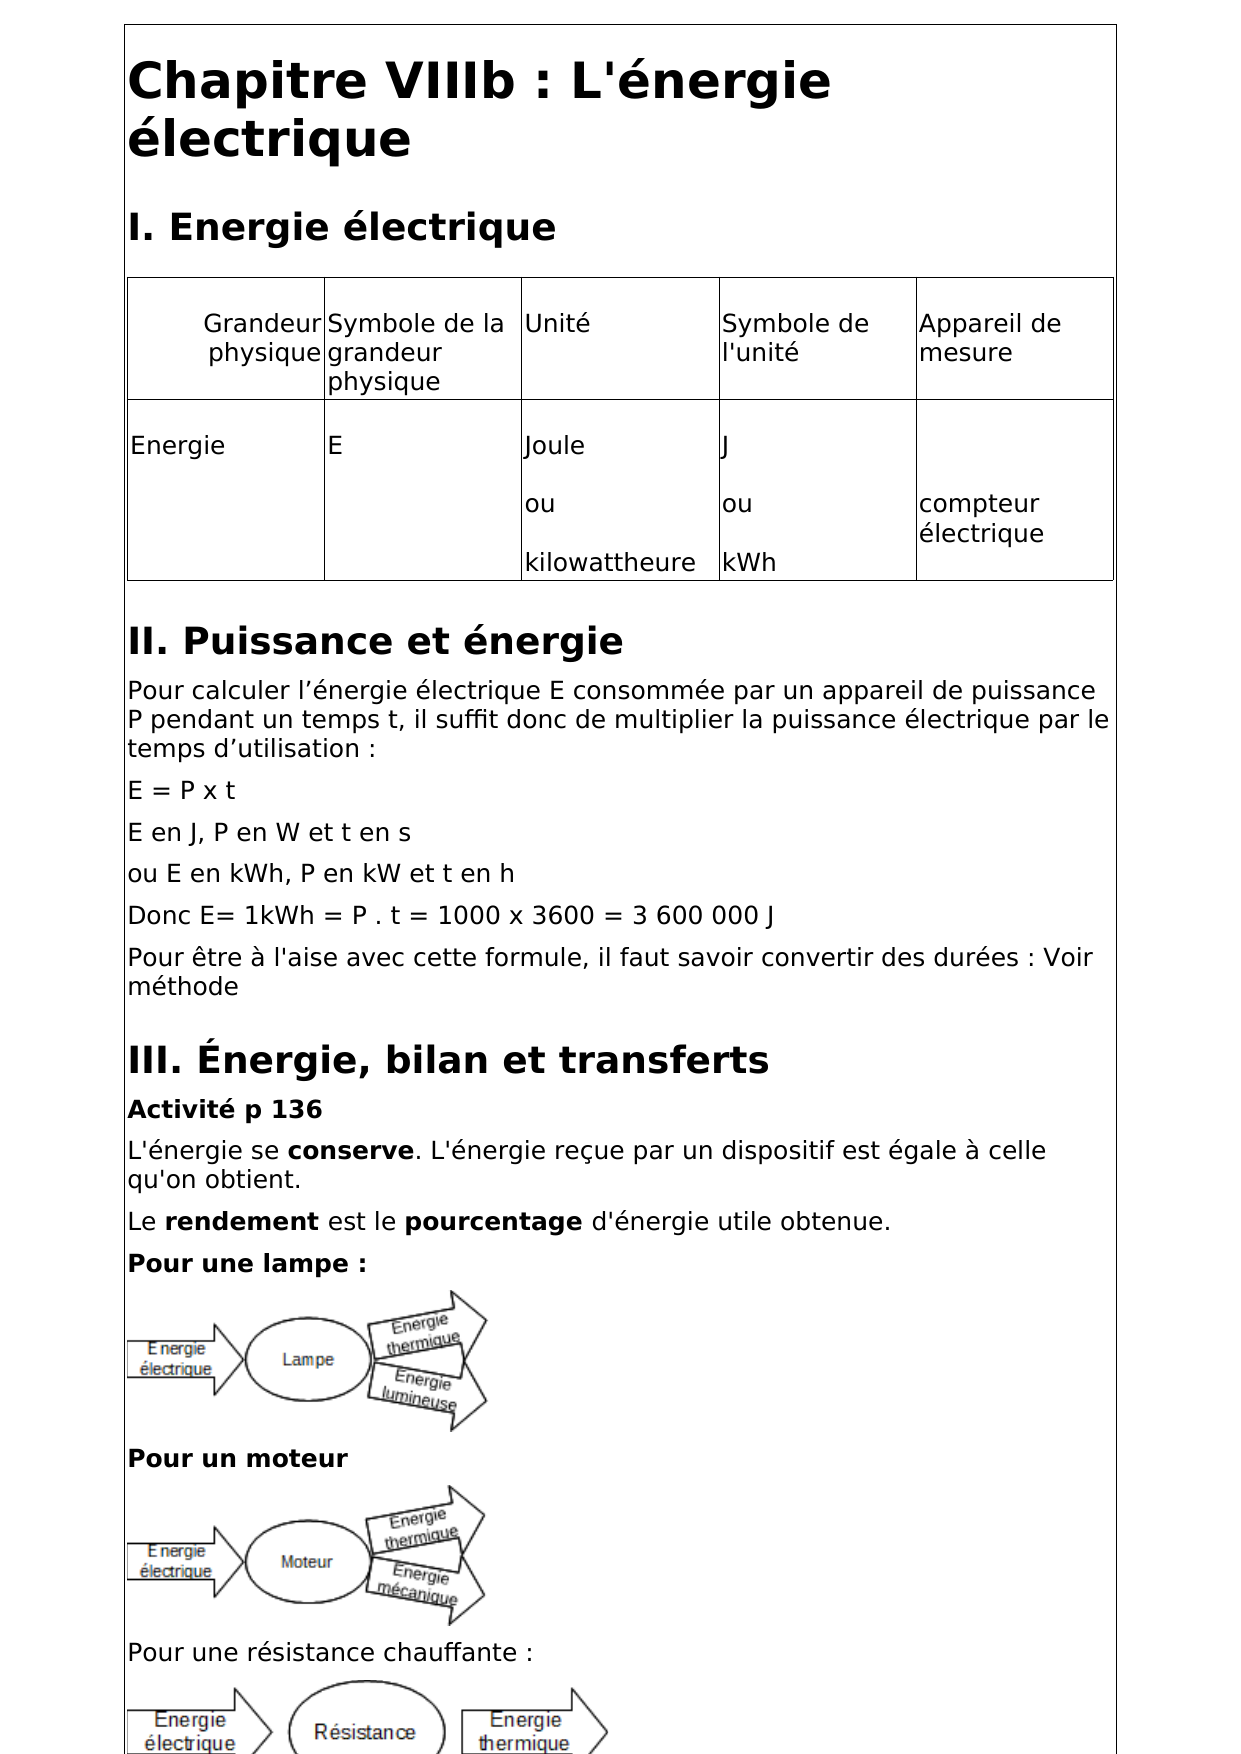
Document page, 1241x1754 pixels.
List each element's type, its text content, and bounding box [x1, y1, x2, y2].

table_cell E [325, 400, 521, 580]
picture [127, 1485, 493, 1626]
table_cell Energie [128, 400, 324, 580]
table_header Appareil de mesure [917, 278, 1113, 399]
picture [127, 1680, 609, 1754]
table_cell Joule ou kilowattheure [522, 400, 719, 580]
table_header Chapitre VIIIb : L'énergie électrique I. Energie électrique II. Puissance et énergie Pour calculer l’énergie électrique E consommée par un appareil de puissance P pendant un temps t, il suffit donc de multiplier la puissance électrique par le temps d’utilisation : E = P x t E en J, P en W et t en s ou E en kWh, P en kW et t en h Donc E= 1kWh = P . t = 1000 x 3600 = 3 600 000 J Pour être à l'aise avec cette formule, il faut savoir convertir des durées : Voir méthode III. Énergie, bilan et transferts Activité p 136 L'énergie se conserve. L'énergie reçue par un dispositif est égale à celle qu'on obtient. Le rendement est le pourcentage d'énergie utile obtenue. Pour une lampe : Pour un moteur Pour une résistance chauffante : Un transfert d'énergie se fait par : - conduction thermique (l'énergie thermique se transmet dans la matière sans déplacement de matière) - convection (l'énergie thermique se transmet par déplacement de la matière) - rayonnement IV. Appareils en veille Activité p 135 Calculons le coût annuel de la veille d'une télévision. Puissance de la télévision en veille : P = 5W Elle est en veille 19h/jour. Par an : (1 an = 365,25 jours) Énergie consommée en 1 an : E = P x t E en kWh (je choisis cette unité car je connais le coût d'1kWh : 15c€ environ) P en kW t en h Prix : pour 1 seul foyer. Pour 30 millions de foyers si chaque foyer a une seule télévision : !!! [125, 25, 1116, 1754]
table_header Unité [522, 278, 719, 399]
table_header Symbole de l'unité [720, 278, 916, 399]
table_cell compteur électrique [917, 400, 1113, 580]
table_cell J ou kWh [720, 400, 916, 580]
table_header Grandeur physique [128, 278, 324, 399]
table_header Symbole de la grandeur physique [325, 278, 521, 399]
picture [127, 1290, 496, 1432]
